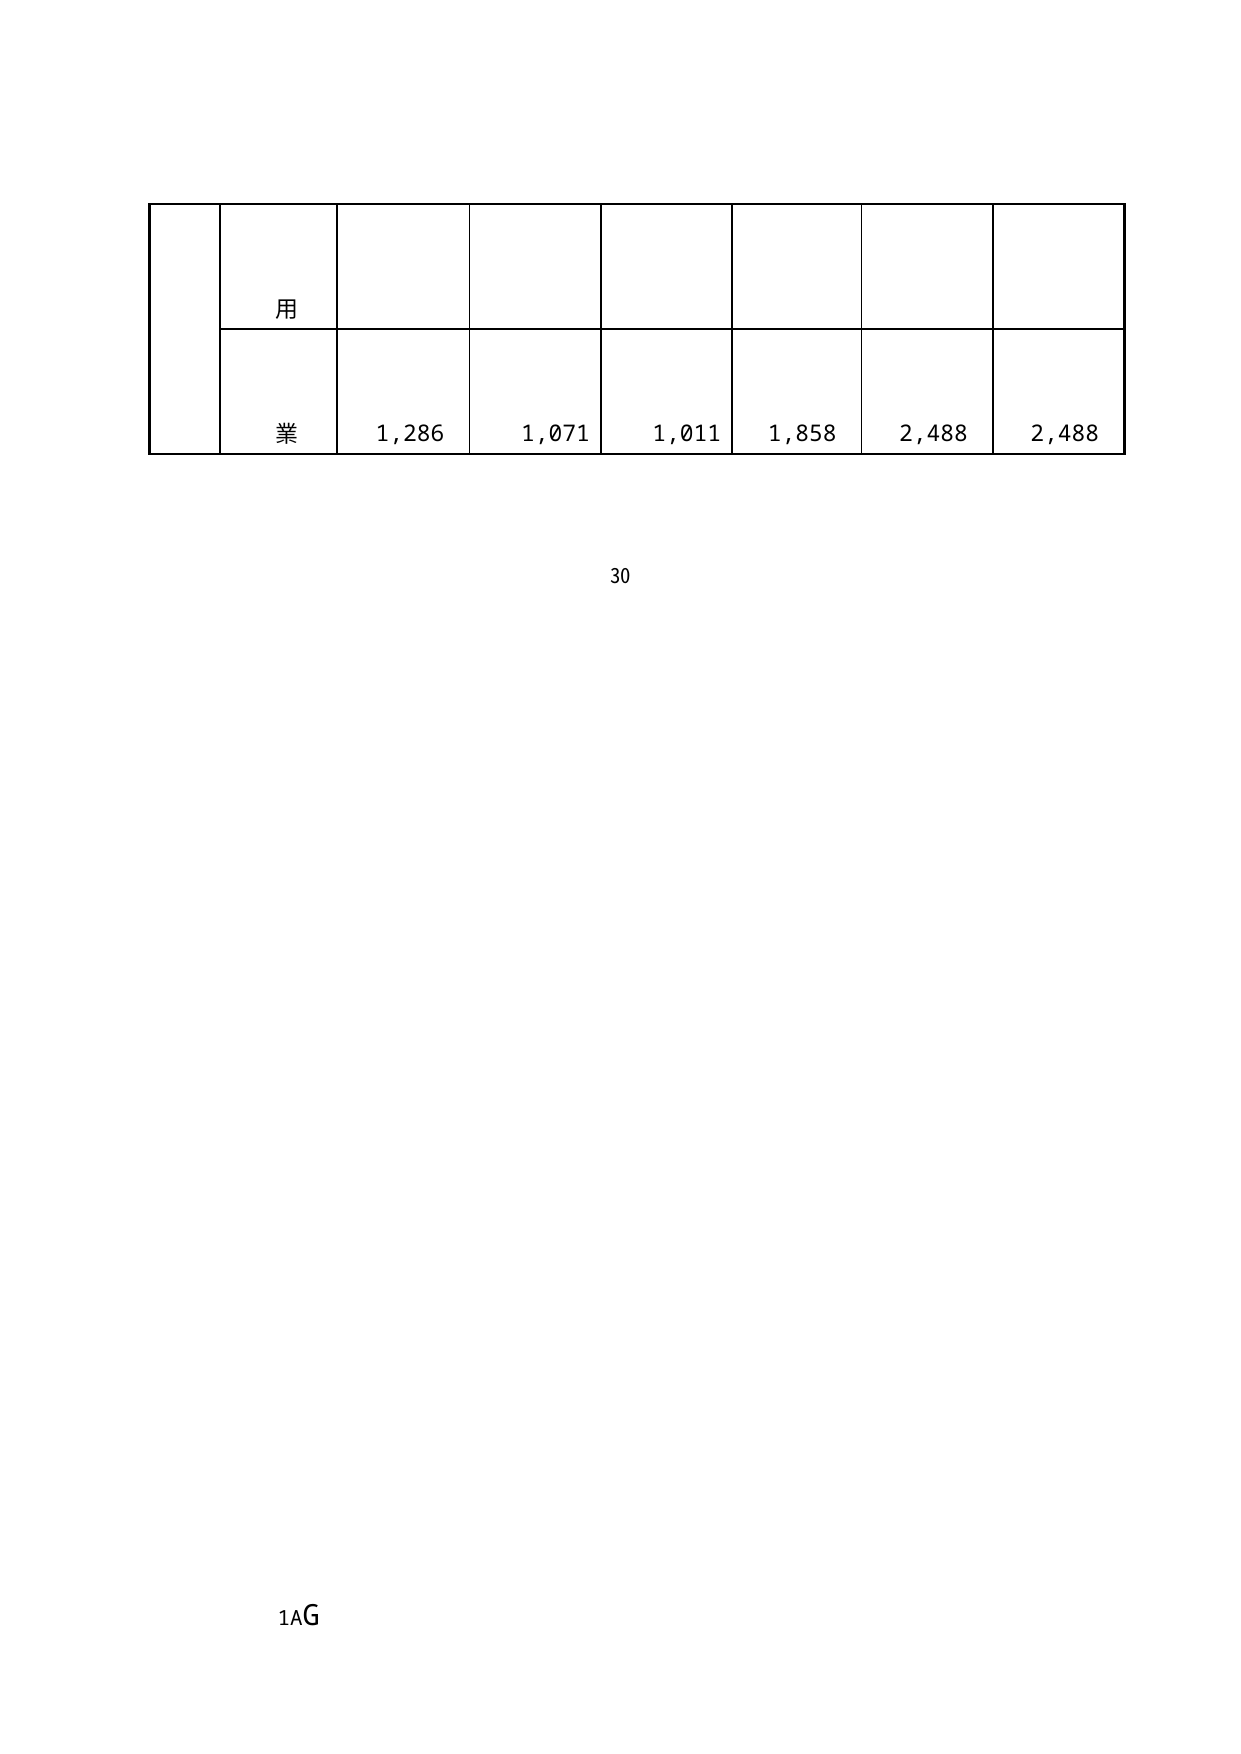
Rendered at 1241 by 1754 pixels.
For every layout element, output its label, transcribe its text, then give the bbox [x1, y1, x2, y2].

table_cell [470, 205, 600, 328]
table_cell 2,488 [862, 330, 992, 453]
table_cell [338, 205, 469, 328]
table_cell 2,488 [994, 330, 1123, 453]
table_cell 1,011 [602, 330, 731, 453]
table_cell [602, 205, 731, 328]
table_cell [151, 205, 219, 453]
table_cell 1,286 [338, 330, 469, 453]
table_cell 1,071 [470, 330, 600, 453]
table_cell 用 [221, 205, 336, 328]
table_cell [994, 205, 1123, 328]
table_cell 1,858 [733, 330, 861, 453]
table_cell [733, 205, 861, 328]
table_cell 業 [221, 330, 336, 453]
table_cell [862, 205, 992, 328]
